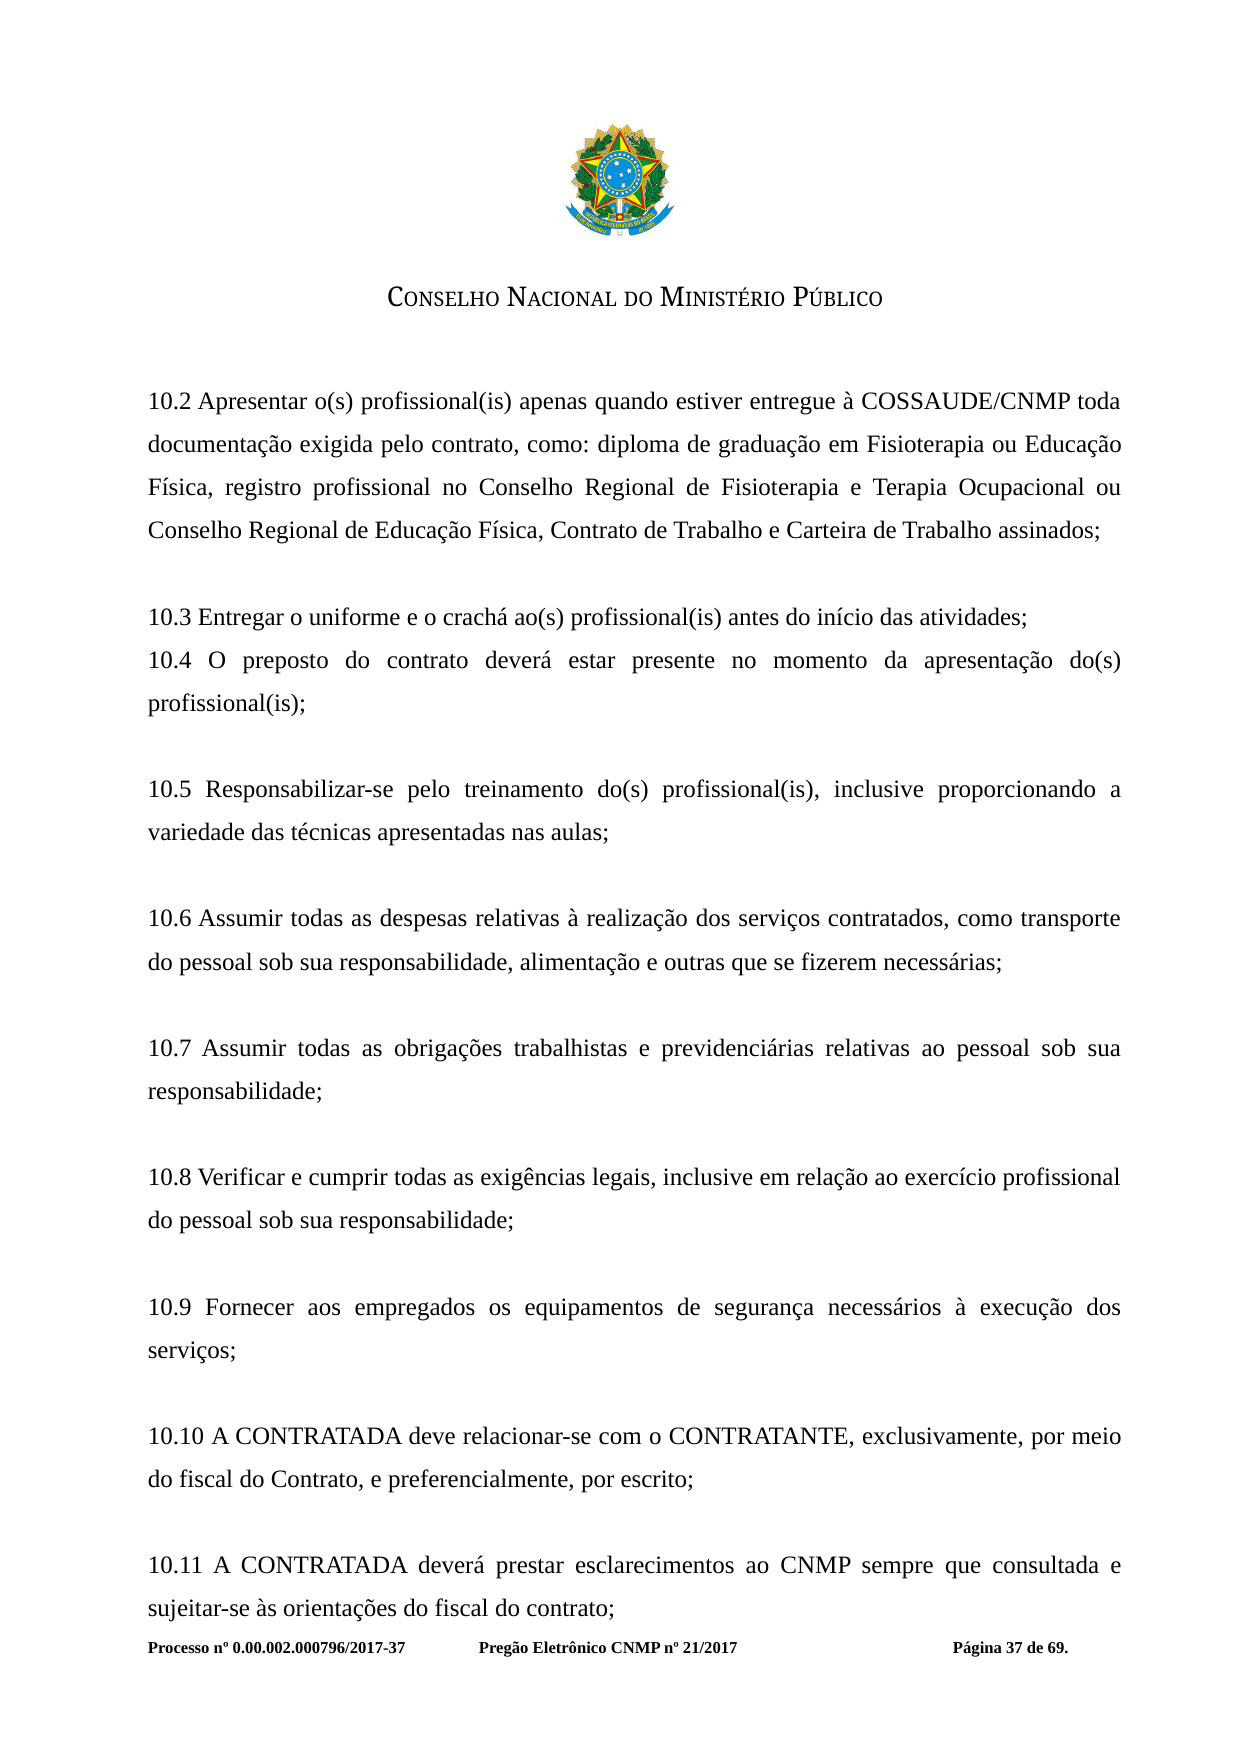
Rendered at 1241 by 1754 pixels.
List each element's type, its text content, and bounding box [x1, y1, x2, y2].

text 10.3 Entregar o uniforme e o crachá ao(s) profissional(is) antes do início das atividades; [148, 602, 1122, 630]
text 10.11 A CONTRATADA deverá prestar esclarecimentos ao CNMP sempre que consultada e sujeitar-se às orientações do fiscal do contrato; [148, 1550, 1122, 1622]
text 10.7 Assumir todas as obrigações trabalhistas e previdenciárias relativas ao pessoal sob sua responsabilidade; [148, 1033, 1122, 1105]
text 10.6 Assumir todas as despesas relativas à realização dos serviços contratados, como transporte do pessoal sob sua responsabilidade, alimentação e outras que se fizerem necessárias; [148, 903, 1122, 975]
text 10.5 Responsabilizar-se pelo treinamento do(s) profissional(is), inclusive proporcionando a variedade das técnicas apresentadas nas aulas; [148, 774, 1122, 846]
text 10.2 Apresentar o(s) profissional(is) apenas quando estiver entregue à COSSAUDE/CNMP toda documentação exigida pelo contrato, como: diploma de graduação em Fisioterapia ou Educação Física, registro profissional no Conselho Regional de Fisioterapia e Terapia Ocupacional ou Conselho Regional de Educação Física, Contrato de Trabalho e Carteira de Trabalho assinados; [148, 386, 1122, 544]
text 10.8 Verificar e cumprir todas as exigências legais, inclusive em relação ao exercício profissional do pessoal sob sua responsabilidade; [148, 1162, 1122, 1234]
text 10.9 Fornecer aos empregados os equipamentos de segurança necessários à execução dos serviços; [148, 1292, 1122, 1363]
text 10.4 O preposto do contrato deverá estar presente no momento da apresentação do(s) profissional(is); [148, 645, 1122, 717]
text 10.10 A CONTRATADA deve relacionar-se com o CONTRATANTE, exclusivamente, por meio do fiscal do Contrato, e preferencialmente, por escrito; [148, 1421, 1122, 1493]
